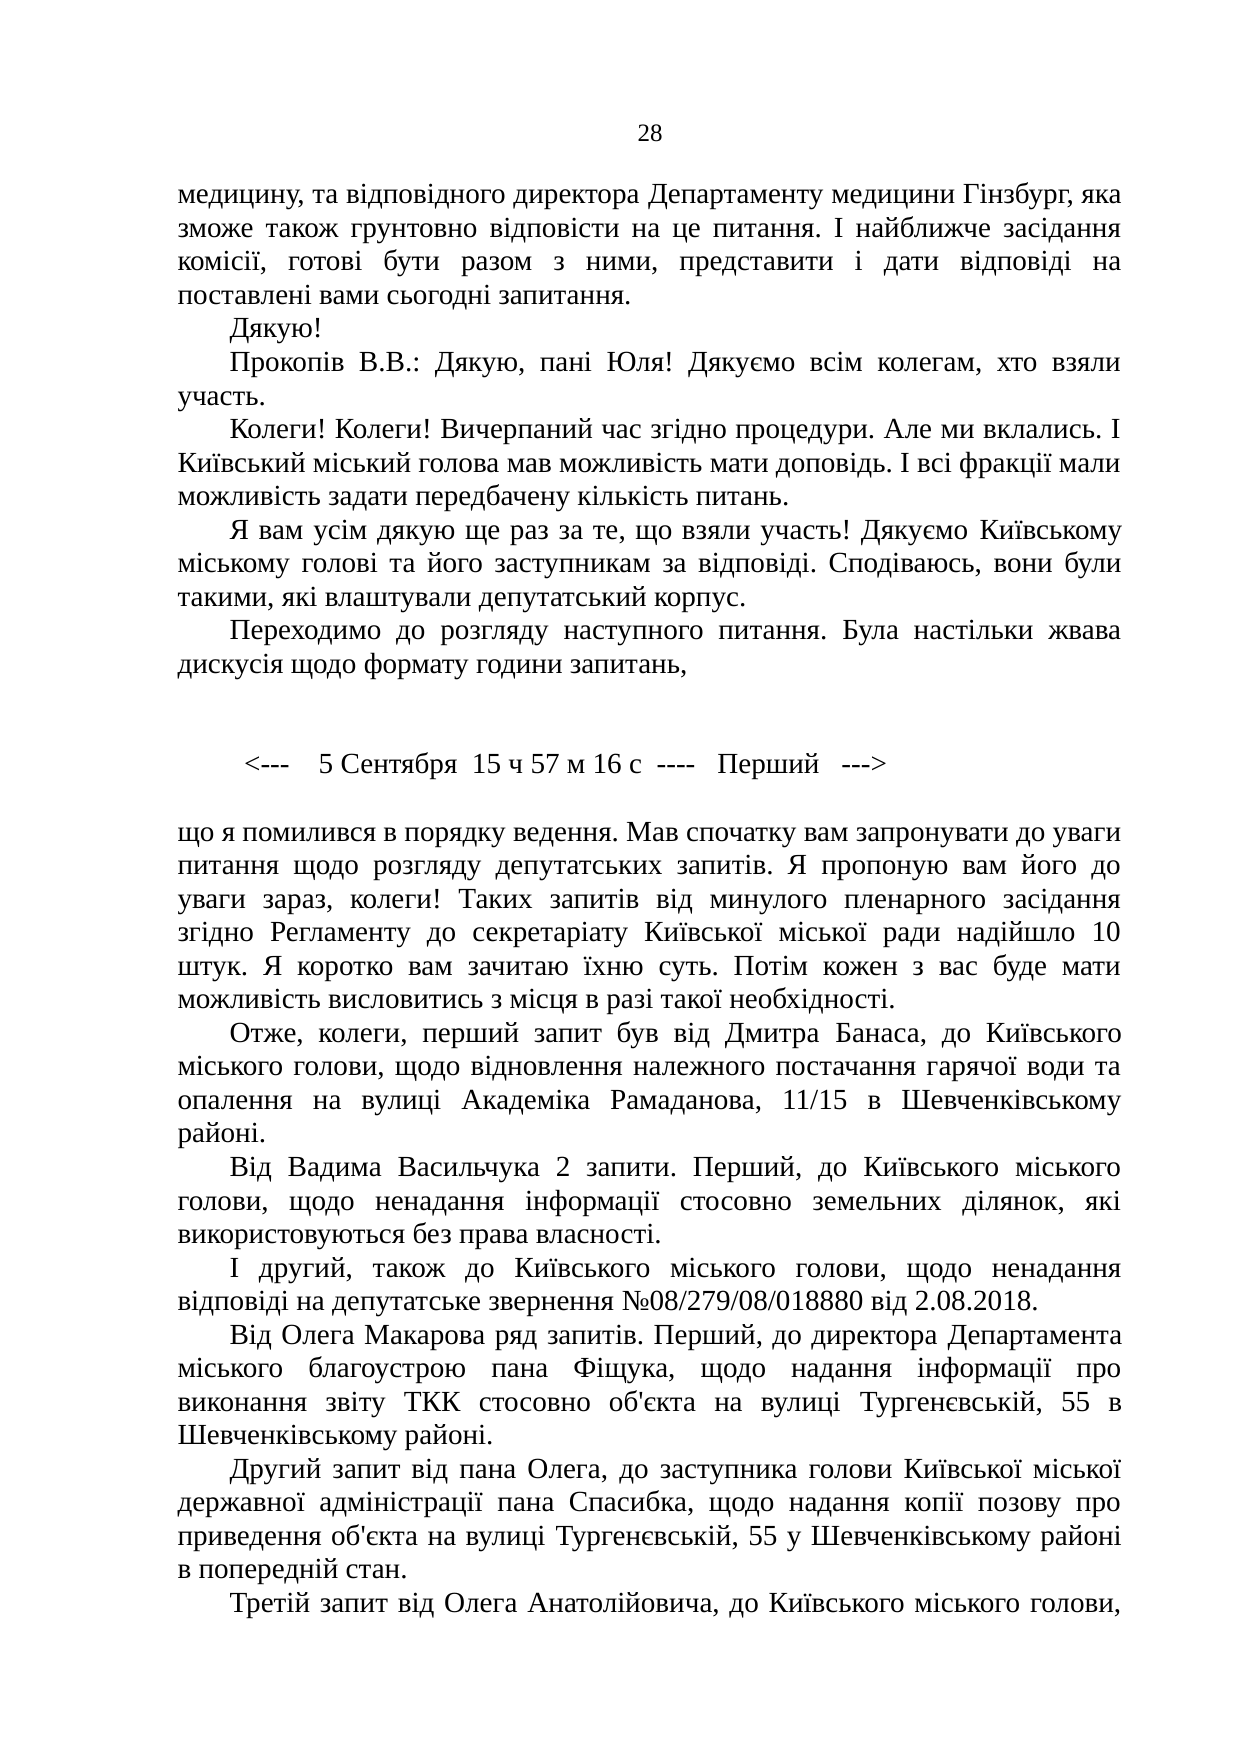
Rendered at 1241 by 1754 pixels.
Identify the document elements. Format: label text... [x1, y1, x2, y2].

text Від Вадима Васильчука 2 запити. Перший, до Київського міського голови, щодо ненадання інформації стосовно земельних ділянок, які використовуються без права власності. [177, 1149, 1122, 1250]
text медицину, та відповідного директора Департаменту медицини Гінзбург, яка зможе також грунтовно відповісти на це питання. І найближче засідання комісії, готові бути разом з ними, представити і дати відповіді на поставлені вами сьогодні запитання. [177, 176, 1122, 311]
text <--- 5 Сентября 15 ч 57 м 16 с ---- Перший ---> [177, 747, 1122, 780]
text Прокопів В.В.: Дякую, пані Юля! Дякуємо всім колегам, хто взяли участь. [177, 344, 1122, 411]
text Другий запит від пана Олега, до заступника голови Київської міської державної адміністрації пана Спасибка, щодо надання копії позову про приведення об'єкта на вулиці Тургенєвській, 55 у Шевченківському районі в попередній стан. [177, 1451, 1122, 1585]
text Третій запит від Олега Анатолійовича, до Київського міського голови, [177, 1585, 1122, 1619]
text Я вам усім дякую ще раз за те, що взяли участь! Дякуємо Київському міському голові та його заступникам за відповіді. Сподіваюсь, вони були такими, які влаштували депутатський корпус. [177, 512, 1122, 612]
text Дякую! [177, 311, 1122, 344]
text Переходимо до розгляду наступного питання. Була настільки жвава дискусія щодо формату години запитань, [177, 612, 1122, 679]
text що я помилився в порядку ведення. Мав спочатку вам запронувати до уваги питання щодо розгляду депутатських запитів. Я пропоную вам його до уваги зараз, колеги! Таких запитів від минулого пленарного засідання згідно Регламенту до секретаріату Київської міської ради надійшло 10 штук. Я коротко вам зачитаю їхню суть. Потім кожен з вас буде мати можливість висловитись з місця в разі такої необхідності. [177, 814, 1122, 1015]
text Від Олега Макарова ряд запитів. Перший, до директора Департамента міського благоустрою пана Фіщука, щодо надання інформації про виконання звіту ТКК стосовно об'єкта на вулиці Тургенєвській, 55 в Шевченківському районі. [177, 1317, 1122, 1451]
text Отже, колеги, перший запит був від Дмитра Банаса, до Київського міського голови, щодо відновлення належного постачання гарячої води та опалення на вулиці Академіка Рамаданова, 11/15 в Шевченківському районі. [177, 1015, 1122, 1149]
text Колеги! Колеги! Вичерпаний час згідно процедури. Але ми вклались. І Київський міський голова мав можливість мати доповідь. І всі фракції мали можливість задати передбачену кількість питань. [177, 411, 1122, 512]
text І другий, також до Київського міського голови, щодо ненадання відповіді на депутатське звернення №08/279/08/018880 від 2.08.2018. [177, 1250, 1122, 1317]
